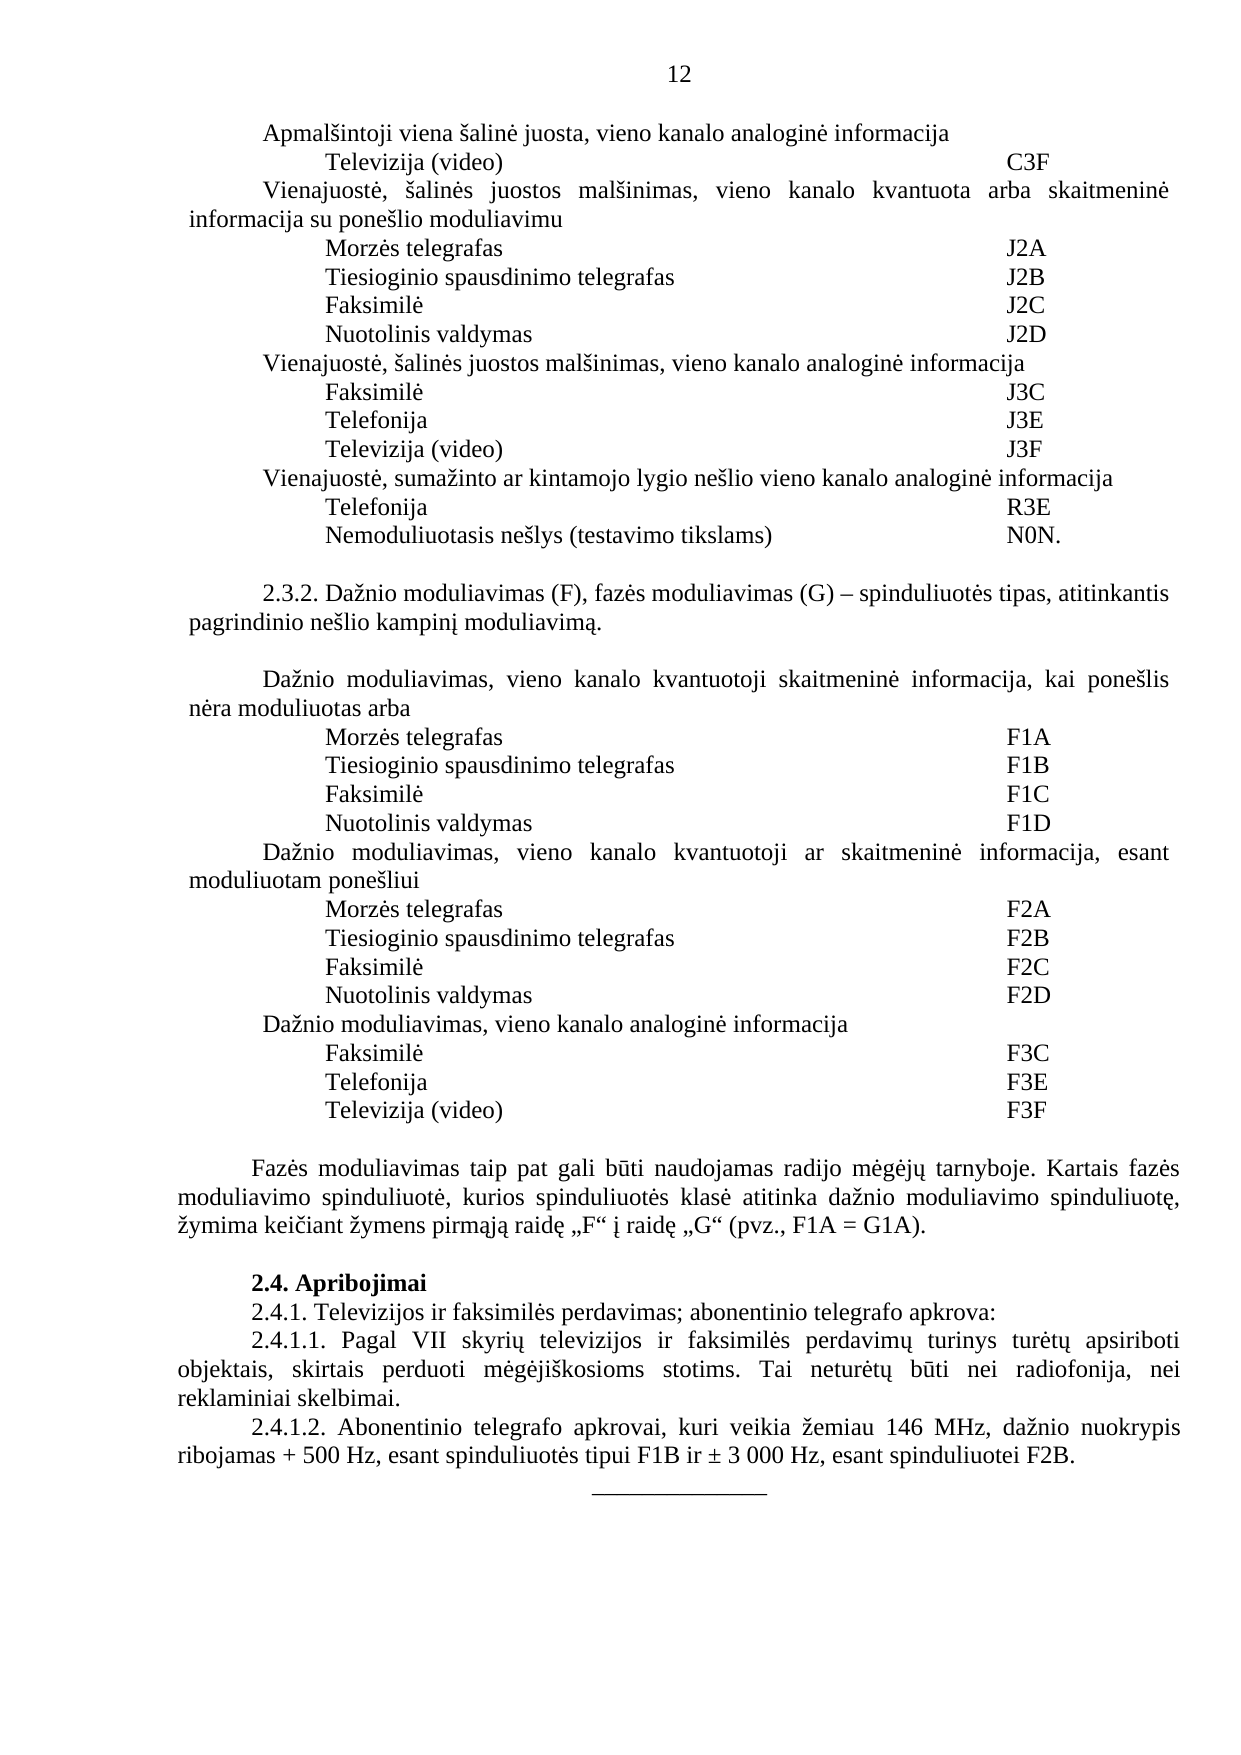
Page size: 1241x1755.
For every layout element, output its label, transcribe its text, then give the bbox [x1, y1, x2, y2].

table_cell Telefonija [177, 1067, 995, 1096]
table_cell [995, 636, 1181, 664]
table_cell Televizija (video) [177, 147, 995, 176]
table_cell F3E [995, 1067, 1181, 1096]
table_cell F1A [995, 722, 1181, 751]
table_cell F1B [995, 751, 1181, 779]
table_cell Faksimilė [177, 291, 995, 319]
text 2.4.1.2. Abonentinio telegrafo apkrovai, kuri veikia žemiau 146 MHz, dažnio nuokrypis ribojamas + 500 Hz, esant spinduliuotės tipui F1B ir ± 3 000 Hz, esant spinduliuotei F2B. [177, 1412, 1181, 1469]
table_cell J2D [995, 319, 1181, 348]
table_cell Vienajuostė, šalinės juostos malšinimas, vieno kanalo analoginė informacija [177, 348, 1181, 377]
table_cell Telefonija [177, 492, 995, 521]
table_cell Morzės telegrafas [177, 722, 995, 751]
table_cell J2A [995, 233, 1181, 262]
table_cell F3F [995, 1096, 1181, 1124]
table_cell Faksimilė [177, 779, 995, 808]
table_cell [177, 549, 995, 578]
table_cell Tiesioginio spausdinimo telegrafas [177, 262, 995, 291]
table_cell [995, 549, 1181, 578]
table_cell Faksimilė [177, 377, 995, 406]
table_cell Dažnio moduliavimas, vieno kanalo analoginė informacija [177, 1009, 1181, 1038]
table_cell Televizija (video) [177, 1096, 995, 1124]
table_cell [177, 636, 995, 664]
table_cell Nuotolinis valdymas [177, 319, 995, 348]
table_cell Nuotolinis valdymas [177, 981, 995, 1009]
table_cell C3F [995, 147, 1181, 176]
table_cell Tiesioginio spausdinimo telegrafas [177, 923, 995, 952]
table_cell J2B [995, 262, 1181, 291]
table_cell F2C [995, 952, 1181, 981]
text 2.4.1. Televizijos ir faksimilės perdavimas; abonentinio telegrafo apkrova: [177, 1297, 1181, 1326]
table_cell Faksimilė [177, 952, 995, 981]
table_cell Telefonija [177, 406, 995, 434]
table_cell Faksimilė [177, 1038, 995, 1067]
table_cell J3F [995, 434, 1181, 463]
table_cell F2D [995, 981, 1181, 1009]
table_cell F2B [995, 923, 1181, 952]
table_cell Vienajuostė, šalinės juostos malšinimas, vieno kanalo kvantuota arba skaitmeninė informacija su ponešlio moduliavimu [177, 176, 1181, 233]
text Fazės moduliavimas taip pat gali būti naudojamas radijo mėgėjų tarnyboje. Kartais fazės moduliavimo spinduliuotė, kurios spinduliuotės klasė atitinka dažnio moduliavimo spinduliuotę, žymima keičiant žymens pirmąją raidę „F“ į raidę „G“ (pvz., F1A = G1A). [177, 1153, 1181, 1239]
table_cell Morzės telegrafas [177, 233, 995, 262]
table_cell Vienajuostė, sumažinto ar kintamojo lygio nešlio vieno kanalo analoginė informacija [177, 463, 1181, 492]
table_cell R3E [995, 492, 1181, 521]
table_cell Dažnio moduliavimas, vieno kanalo kvantuotoji skaitmeninė informacija, kai ponešlis nėra moduliuotas arba [177, 664, 1181, 722]
table_cell Dažnio moduliavimas, vieno kanalo kvantuotoji ar skaitmeninė informacija, esant moduliuotam ponešliui [177, 837, 1181, 894]
table_cell J2C [995, 291, 1181, 319]
text ______________ [177, 1469, 1181, 1498]
table_cell 2.3.2. Dažnio moduliavimas (F), fazės moduliavimas (G) – spinduliuotės tipas, atitinkantis pagrindinio nešlio kampinį moduliavimą. [177, 578, 1181, 636]
table_cell J3C [995, 377, 1181, 406]
table_cell N0N. [995, 521, 1181, 549]
table_cell Morzės telegrafas [177, 894, 995, 923]
table_cell Nemoduliuotasis nešlys (testavimo tikslams) [177, 521, 995, 549]
table_cell Tiesioginio spausdinimo telegrafas [177, 751, 995, 779]
table_cell Televizija (video) [177, 434, 995, 463]
table_cell F3C [995, 1038, 1181, 1067]
table_cell F1C [995, 779, 1181, 808]
text 2.4.1.1. Pagal VII skyrių televizijos ir faksimilės perdavimų turinys turėtų apsiriboti objektais, skirtais perduoti mėgėjiškosioms stotims. Tai neturėtų būti nei radiofonija, nei reklaminiai skelbimai. [177, 1326, 1181, 1412]
table_cell J3E [995, 406, 1181, 434]
table_cell Nuotolinis valdymas [177, 808, 995, 837]
table_cell F2A [995, 894, 1181, 923]
table_cell Apmalšintoji viena šalinė juosta, vieno kanalo analoginė informacija [177, 118, 1181, 147]
text 2.4. Apribojimai [177, 1268, 1181, 1297]
table_cell F1D [995, 808, 1181, 837]
